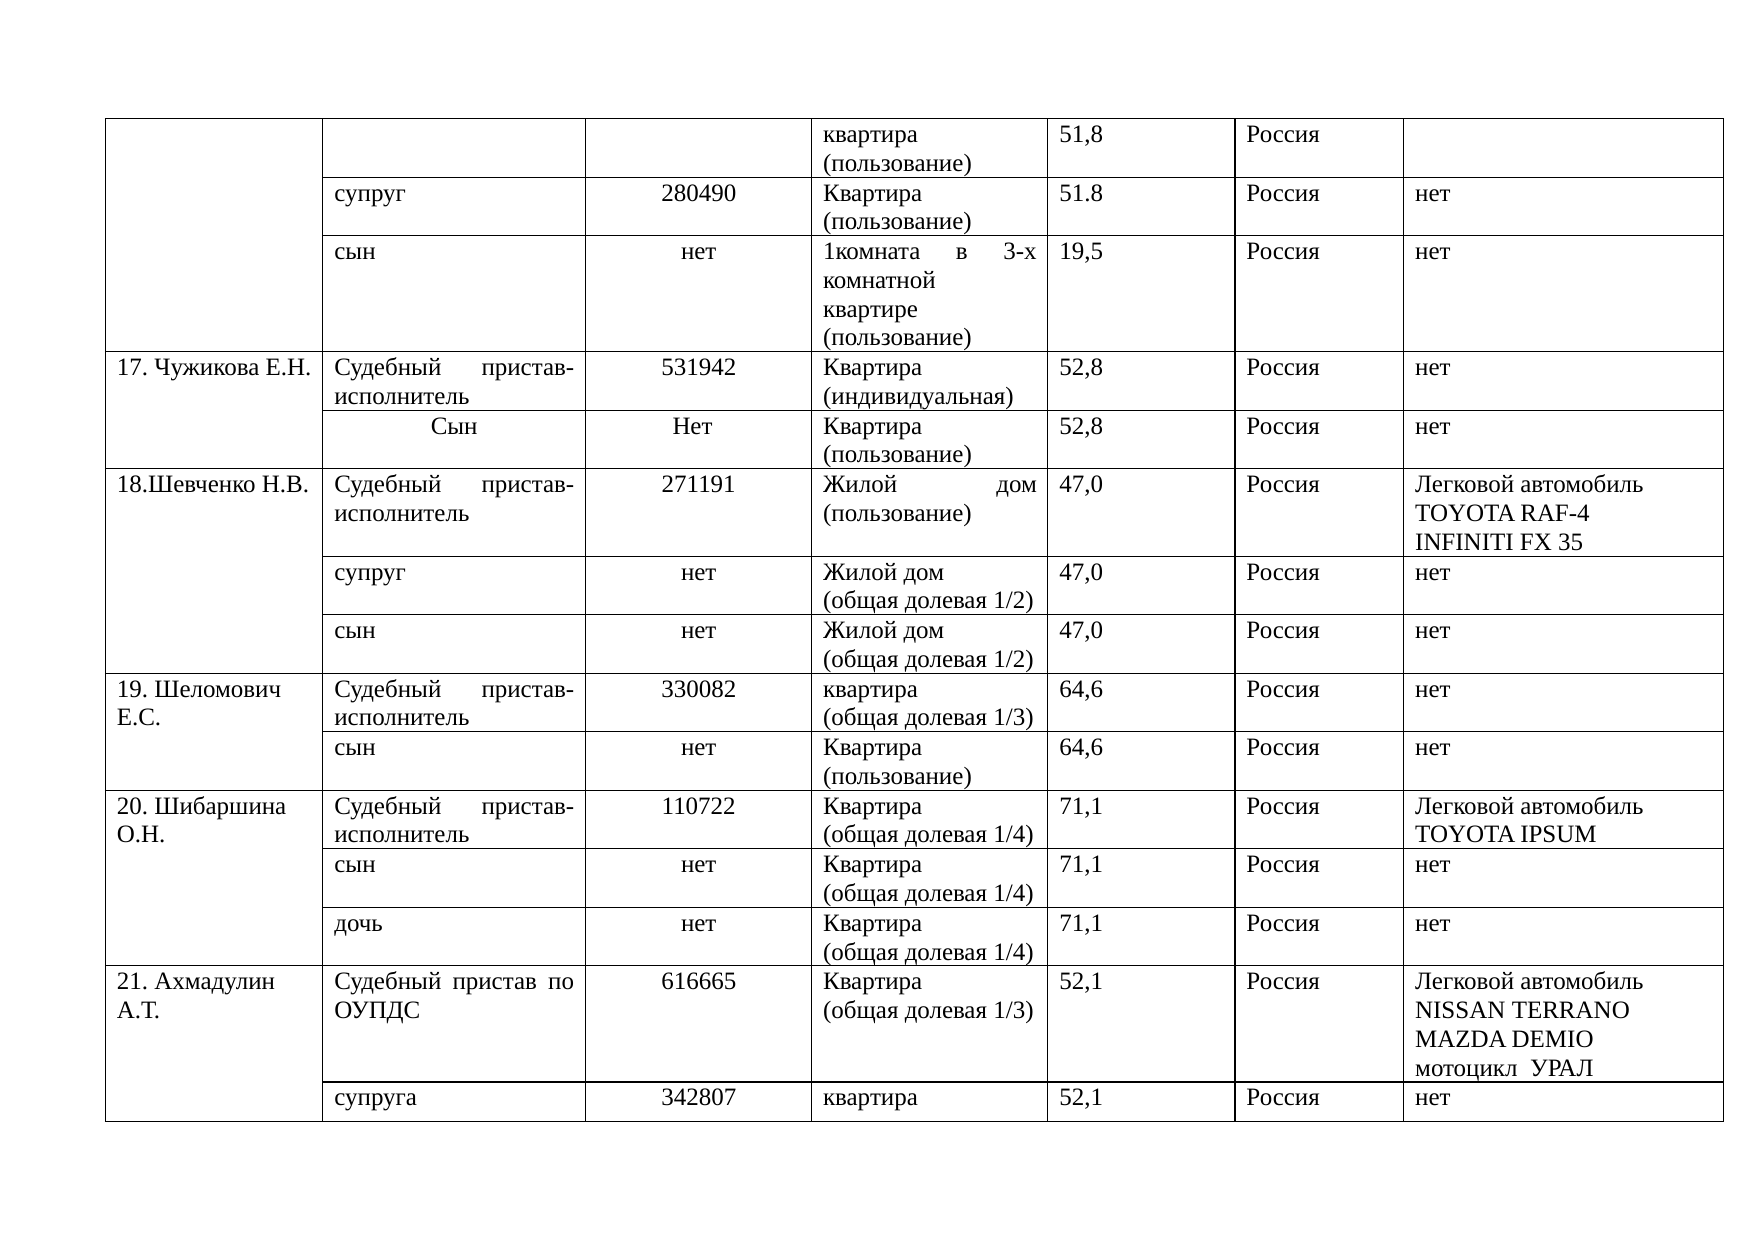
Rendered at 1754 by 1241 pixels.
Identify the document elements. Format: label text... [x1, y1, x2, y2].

table_cell Квартира (пользо­вание) [812, 411, 1047, 468]
table_cell [1724, 790, 1754, 848]
table_cell [1724, 351, 1754, 410]
table_cell [1724, 614, 1754, 673]
table_cell нет [586, 732, 811, 790]
table_cell 19. Шеломович Е.С. [106, 674, 322, 790]
table_cell Судебный пристав по ОУПДС [323, 966, 585, 1081]
table_cell 52,1 [1048, 1083, 1234, 1121]
table_cell 330082 [586, 674, 811, 731]
table_cell 280490 [586, 178, 811, 235]
table_cell Квартира (общая долевая 1/3) [812, 966, 1047, 1081]
table_cell сын [323, 849, 585, 907]
table_cell 64,6 [1048, 674, 1234, 731]
table_cell Россия [1236, 352, 1403, 410]
table_cell [1724, 556, 1754, 614]
table_cell квартира (общая долевая 1/3) [812, 674, 1047, 731]
table_cell Россия [1236, 1083, 1403, 1121]
table_cell Россия [1236, 411, 1403, 468]
table_cell нет [586, 849, 811, 907]
table_cell 47,0 [1048, 469, 1234, 556]
table_cell [1724, 673, 1754, 731]
table_cell Квартира (индивидуальная) [812, 352, 1047, 410]
table_cell Легковой автомобиль TOYOTA IPSUM [1404, 791, 1723, 848]
table_cell Россия [1236, 732, 1403, 790]
table_cell [106, 119, 322, 351]
table_cell Квартира (пользо­вание) [812, 732, 1047, 790]
table_cell супруг [323, 557, 585, 614]
table_cell нет [1404, 557, 1723, 614]
table_cell дочь [323, 908, 585, 965]
table_cell Жилой дом (пользование) [812, 469, 1047, 556]
table_cell [1724, 965, 1754, 1081]
table_cell Судебный пристав-исполнитель [323, 352, 585, 410]
table_cell нет [1404, 352, 1723, 410]
table_cell квартира (пользо­вание) [812, 119, 1047, 177]
table_cell нет [1404, 732, 1723, 790]
table_cell 52,8 [1048, 352, 1234, 410]
table_cell нет [586, 557, 811, 614]
table_cell нет [586, 908, 811, 965]
table_cell 47,0 [1048, 615, 1234, 673]
table_cell [1724, 468, 1754, 556]
table_cell 51,8 [1048, 178, 1234, 235]
table_cell Россия [1236, 849, 1403, 907]
table_cell 47,0 [1048, 557, 1234, 614]
table_cell сын [323, 732, 585, 790]
table_cell Россия [1236, 178, 1403, 235]
table_cell супруг [323, 178, 585, 235]
table_cell 342807 [586, 1083, 811, 1121]
table_cell Легковой автомобиль NISSAN TERRANO MAZDA DEMIO мотоцикл УРАЛ [1404, 966, 1723, 1081]
table_cell Легковой автомобиль TOYOTA RAF-4 INFINITI FX 35 [1404, 469, 1723, 556]
table_cell Квартира (общая долевая 1/4) [812, 849, 1047, 907]
table_cell нет [586, 615, 811, 673]
table_cell 19,5 [1048, 236, 1234, 351]
table_cell нет [1404, 908, 1723, 965]
table_cell нет [1404, 1083, 1723, 1121]
table_cell нет [1404, 236, 1723, 351]
table_cell Россия [1236, 791, 1403, 848]
table_cell 71,1 [1048, 791, 1234, 848]
table_cell 64,6 [1048, 732, 1234, 790]
table_cell [1724, 118, 1754, 177]
table_cell 17. Чужикова Е.Н. [106, 352, 322, 468]
table_cell Россия [1236, 908, 1403, 965]
table_cell [1724, 907, 1754, 965]
table_cell [1724, 410, 1754, 468]
table_cell сын [323, 236, 585, 351]
table_cell Квартира (общая долевая 1/4) [812, 791, 1047, 848]
table_cell 616665 [586, 966, 811, 1081]
table_cell Россия [1236, 119, 1403, 177]
table_cell 110722 [586, 791, 811, 848]
table_cell Судебный пристав-исполнитель [323, 469, 585, 556]
table_cell Россия [1236, 674, 1403, 731]
table_cell нет [586, 236, 811, 351]
table_cell [1724, 848, 1754, 907]
table_cell 52,8 [1048, 411, 1234, 468]
table_cell 52,1 [1048, 966, 1234, 1081]
table_cell [1724, 1081, 1754, 1121]
table_cell Сын [323, 411, 585, 468]
table_cell Жилой дом (общая долевая 1/2) [812, 615, 1047, 673]
table_cell 1комната в 3-х комнатной квартире (пользование) [812, 236, 1047, 351]
table_cell 51,8 [1048, 119, 1234, 177]
table_cell Жилой дом (общая долевая 1/2) [812, 557, 1047, 614]
table_cell Судебный пристав-исполнитель [323, 791, 585, 848]
table_cell Россия [1236, 236, 1403, 351]
table_cell квартира [812, 1083, 1047, 1121]
table_cell 71,1 [1048, 908, 1234, 965]
table_cell нет [1404, 615, 1723, 673]
table_cell нет [1404, 411, 1723, 468]
table_cell нет [1404, 674, 1723, 731]
table_cell [1724, 177, 1754, 235]
table_cell 21. Ахмадулин А.Т. [106, 966, 322, 1121]
table_cell Нет [586, 411, 811, 468]
table_cell Квартира (общая долевая 1/4) [812, 908, 1047, 965]
table_cell [1724, 731, 1754, 790]
table_cell Россия [1236, 966, 1403, 1081]
table_cell Россия [1236, 469, 1403, 556]
table_cell Квартира (пользование) [812, 178, 1047, 235]
table_cell [1724, 235, 1754, 351]
table_cell Россия [1236, 615, 1403, 673]
table_cell 71,1 [1048, 849, 1234, 907]
table_cell [1404, 119, 1723, 177]
table_cell 18.Шевченко Н.В. [106, 469, 322, 673]
table_cell 20. Шибаршина О.Н. [106, 791, 322, 965]
table_cell 271191 [586, 469, 811, 556]
table_cell сын [323, 615, 585, 673]
table_cell Россия [1236, 557, 1403, 614]
table_cell Судебный пристав-исполнитель [323, 674, 585, 731]
table_cell [586, 119, 811, 177]
table_cell нет [1404, 178, 1723, 235]
table_cell супруга [323, 1083, 585, 1121]
table_cell нет [1404, 849, 1723, 907]
table_cell [323, 119, 585, 177]
table_cell 531942 [586, 352, 811, 410]
